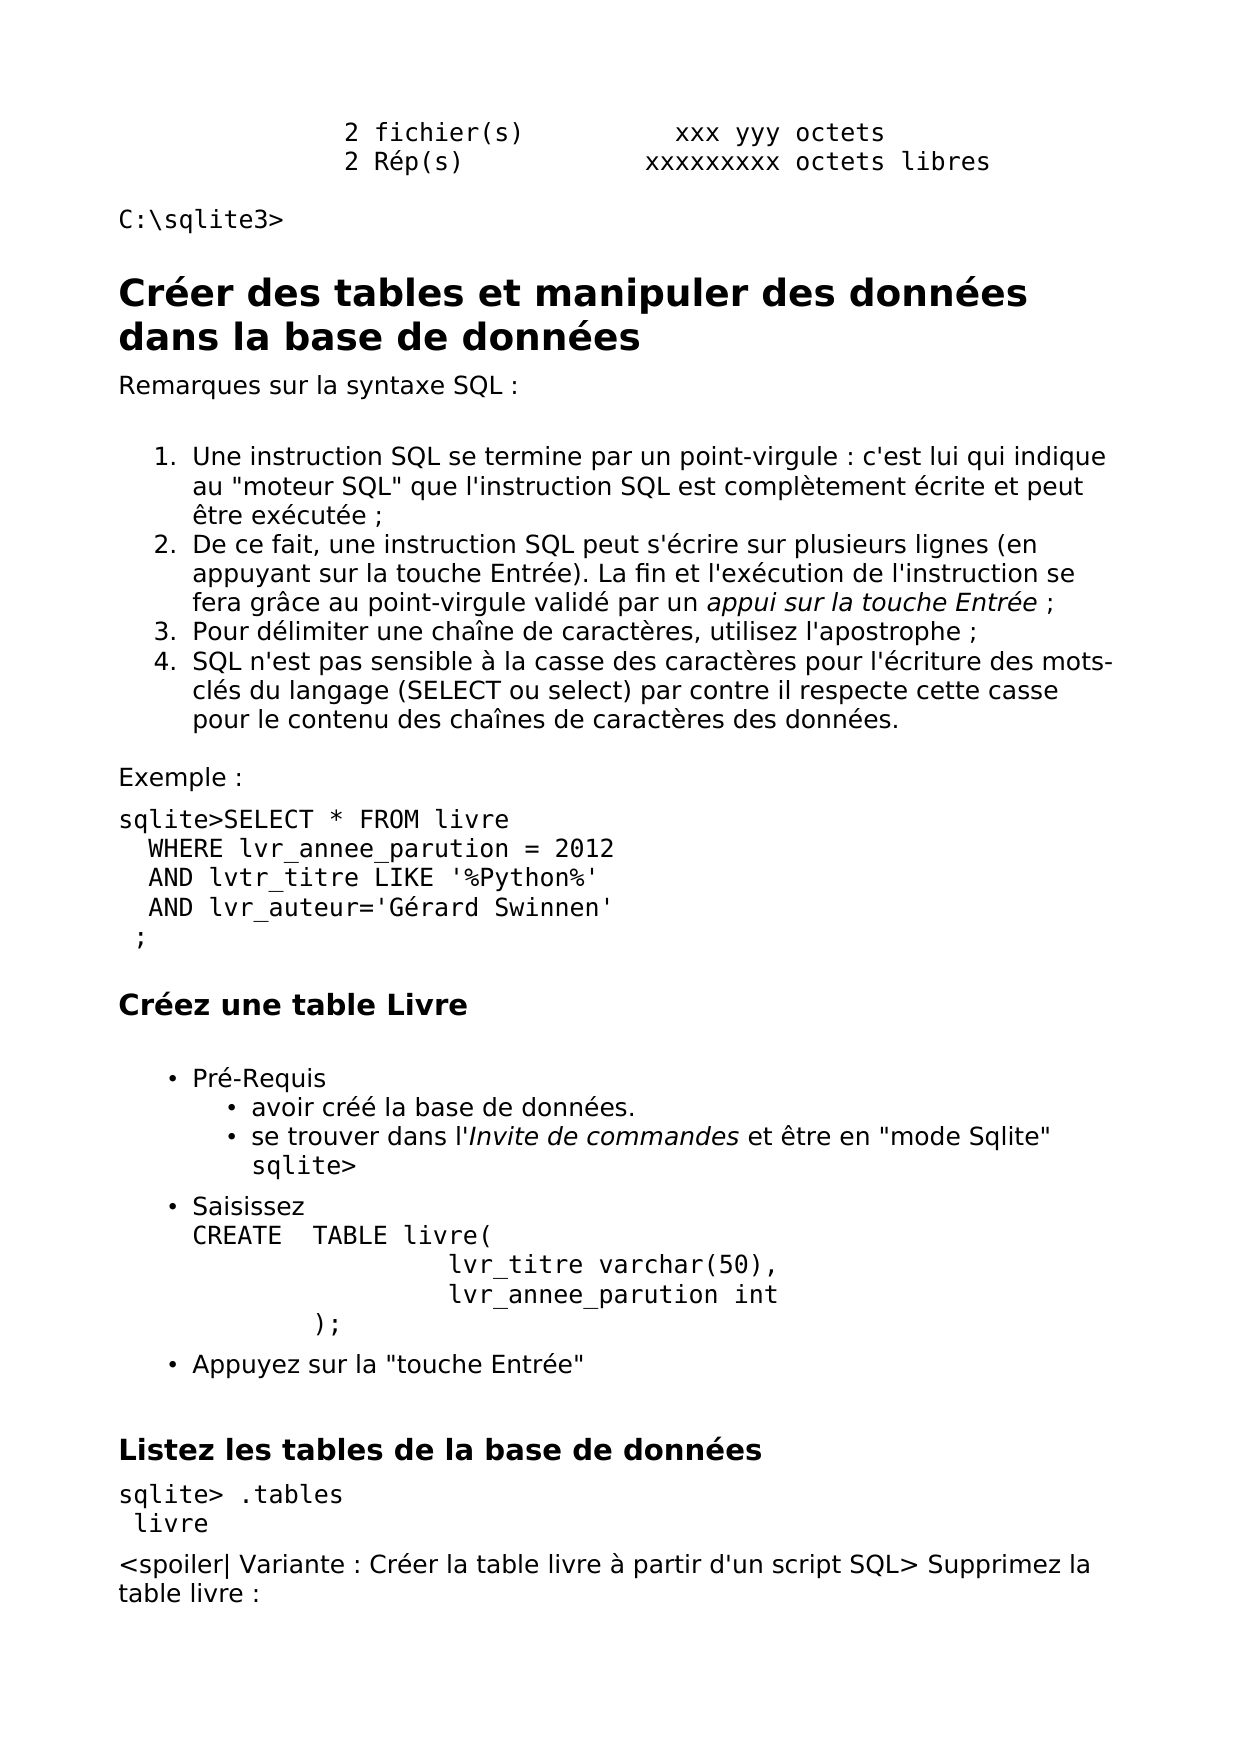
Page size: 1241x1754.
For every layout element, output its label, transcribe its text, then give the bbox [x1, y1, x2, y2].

list Pour délimiter une chaîne de caractères, utilisez l'apostrophe ; [177, 617, 1122, 647]
text Exemple : [118, 764, 1122, 793]
list Appuyez sur la "touche Entrée" [177, 1350, 1122, 1379]
list sqlite> [236, 1151, 1122, 1181]
list se trouver dans l'Invite de commandes et être en "mode Sqlite" [236, 1122, 1122, 1151]
list Une instruction SQL se termine par un point-virgule : c'est lui qui indique au "moteur SQL" que l'instruction SQL est complètement écrite et peut être exécutée ; [177, 442, 1122, 530]
subtitle Listez les tables de la base de données [118, 1433, 1122, 1467]
subtitle Créer des tables et manipuler des données dans la base de données [118, 272, 1122, 359]
text Remarques sur la syntaxe SQL : [118, 371, 1122, 401]
list De ce fait, une instruction SQL peut s'écrire sur plusieurs lignes (en appuyant sur la touche Entrée). La fin et l'exécution de l'instruction se fera grâce au point-virgule validé par un appui sur la touche Entrée ; [177, 530, 1122, 617]
text 2 fichier(s) xxx yyy octets 2 Rép(s) xxxxxxxxx octets libres C:\sqlite3> [118, 118, 1122, 235]
list avoir créé la base de données. [236, 1093, 1122, 1122]
subtitle Créez une table Livre [118, 988, 1122, 1022]
list Saisissez [177, 1192, 1122, 1221]
list CREATE TABLE livre( lvr_titre varchar(50), lvr_annee_parution int ); [177, 1221, 1122, 1338]
text <spoiler| Variante : Créer la table livre à partir d'un script SQL> Supprimez la table livre : [118, 1550, 1122, 1608]
text sqlite> .tables livre [118, 1480, 1122, 1538]
list SQL n'est pas sensible à la casse des caractères pour l'écriture des mots-clés du langage (SELECT ou select) par contre il respecte cette casse pour le contenu des chaînes de caractères des données. [177, 647, 1122, 734]
list Pré-Requis [177, 1064, 1122, 1093]
text sqlite>SELECT * FROM livre WHERE lvr_annee_parution = 2012 AND lvtr_titre LIKE '%Python%' AND lvr_auteur='Gérard Swinnen' ; [118, 805, 1122, 951]
